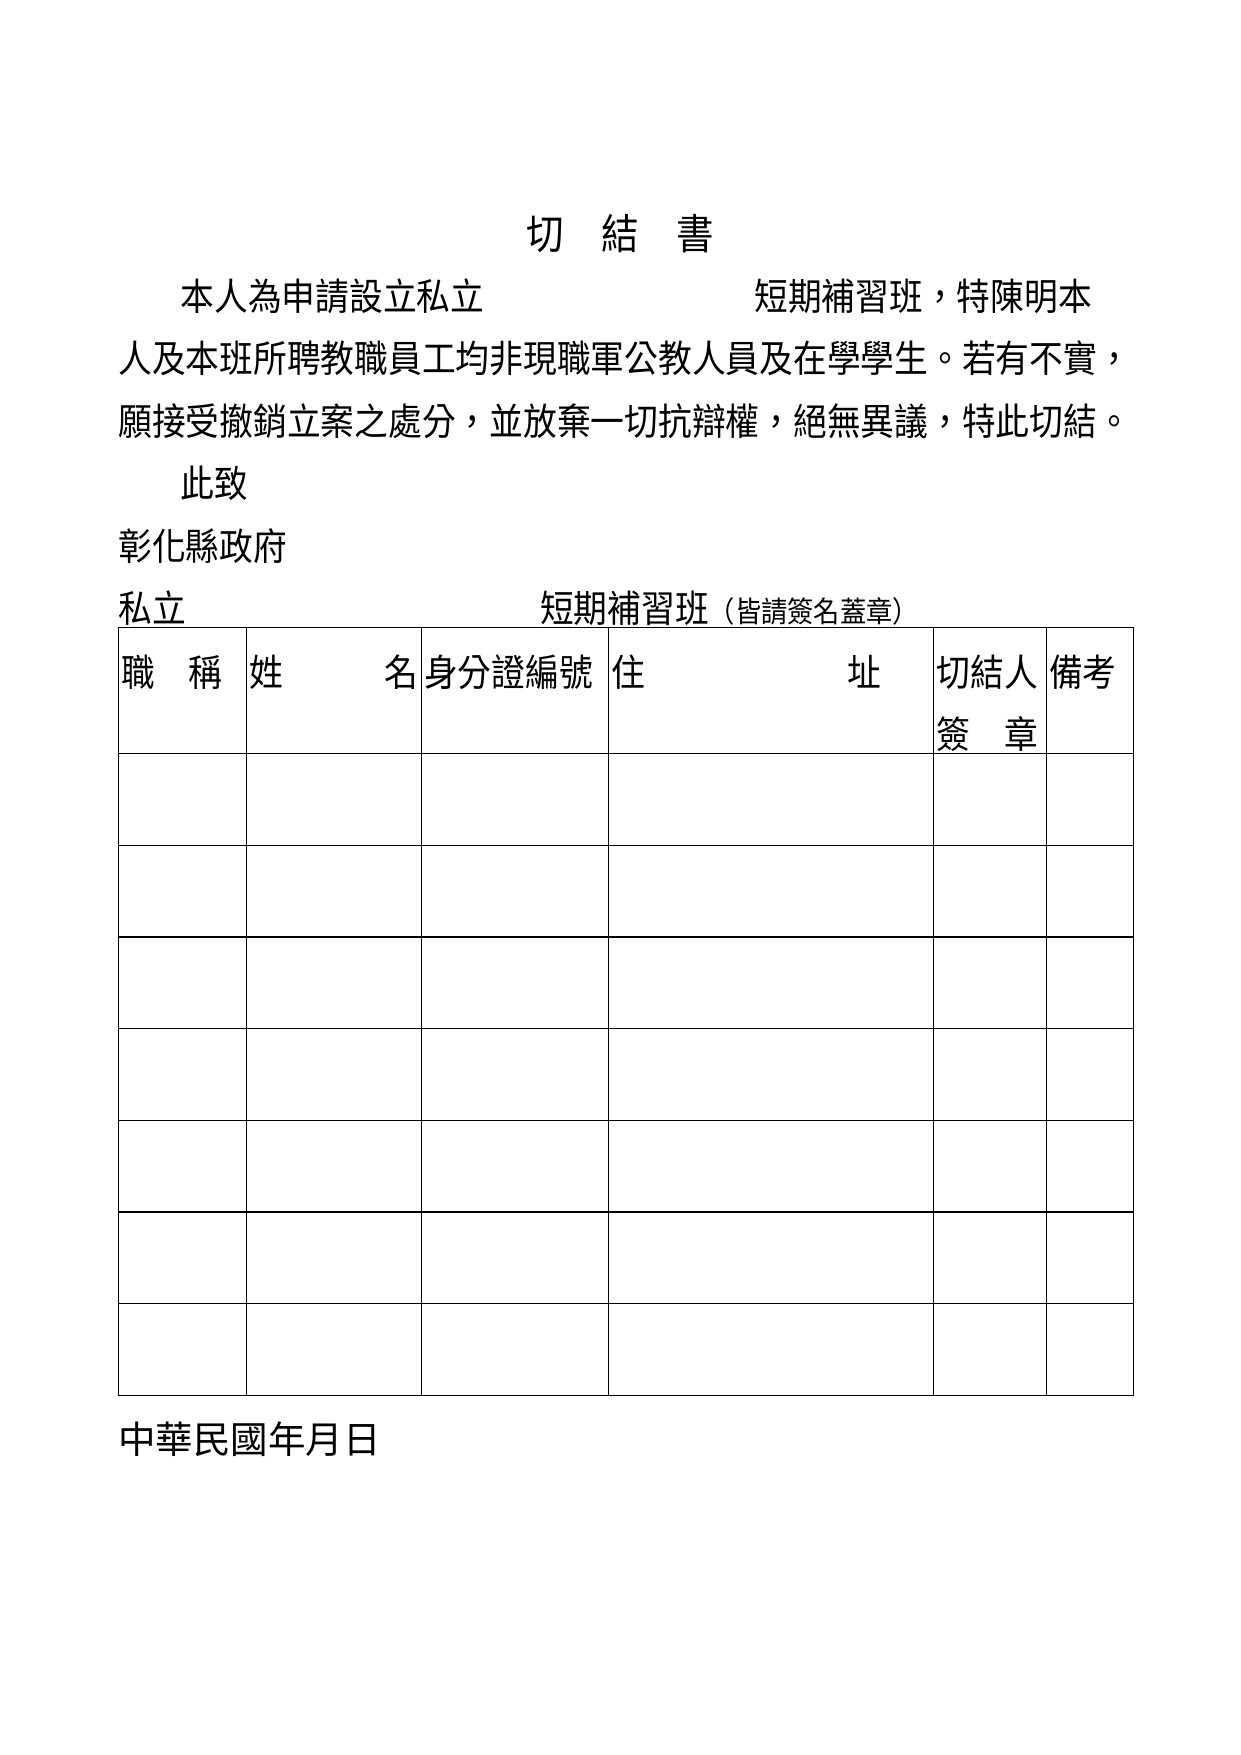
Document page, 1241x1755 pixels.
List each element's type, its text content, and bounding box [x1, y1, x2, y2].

table_cell [1047, 938, 1133, 1028]
table_cell [247, 1121, 421, 1211]
table_cell [609, 1213, 933, 1303]
table_cell [609, 1304, 933, 1395]
table_cell [247, 1213, 421, 1303]
table_cell [119, 1121, 246, 1211]
text 彰化縣政府 [118, 502, 1122, 564]
table_cell [119, 846, 246, 936]
table_cell [247, 846, 421, 936]
table_cell [934, 1029, 1046, 1120]
table_cell [119, 1304, 246, 1395]
table_cell [422, 938, 608, 1028]
text 此致 [118, 439, 1122, 502]
table_cell [422, 1304, 608, 1395]
table_header 職 稱 [119, 628, 246, 753]
table_cell [1047, 1213, 1133, 1303]
table_cell [609, 1121, 933, 1211]
table_cell [934, 754, 1046, 845]
table_cell [247, 938, 421, 1028]
table_cell [1047, 754, 1133, 845]
table_cell [609, 846, 933, 936]
table_cell [1047, 1029, 1133, 1120]
table_header 切結人 簽 章 [934, 628, 1046, 753]
table_cell [1047, 846, 1133, 936]
table_cell [119, 1029, 246, 1120]
table_header 住 址 [609, 628, 933, 753]
table_cell [934, 846, 1046, 936]
table_cell [119, 938, 246, 1028]
table_cell [1047, 1121, 1133, 1211]
table_cell [247, 1304, 421, 1395]
table_header 身分證編號 [422, 628, 608, 753]
text 切 結 書 [118, 189, 1122, 252]
text 中華民國年月日 [118, 1396, 1122, 1458]
table_cell [934, 1304, 1046, 1395]
table_cell [934, 1121, 1046, 1211]
table_header 備考 [1047, 628, 1133, 753]
table_cell [422, 754, 608, 845]
table_cell [934, 938, 1046, 1028]
table_cell [422, 1121, 608, 1211]
table_header 姓 名 [247, 628, 421, 753]
table_cell [1047, 1304, 1133, 1395]
table_cell [609, 754, 933, 845]
table_cell [119, 1213, 246, 1303]
table_cell [934, 1213, 1046, 1303]
table_cell [119, 754, 246, 845]
table_cell [609, 1029, 933, 1120]
table_cell [422, 1029, 608, 1120]
table_cell [247, 754, 421, 845]
table_cell [422, 1213, 608, 1303]
text 私立 短期補習班（皆請簽名蓋章） [118, 564, 1122, 627]
text 本人為申請設立私立 短期補習班，特陳明本人及本班所聘教職員工均非現職軍公教人員及在學學生。若有不實，願接受撤銷立案之處分，並放棄一切抗辯權，絕無異議，特此切結。 [118, 252, 1122, 439]
table_cell [247, 1029, 421, 1120]
table_cell [609, 938, 933, 1028]
table_cell [422, 846, 608, 936]
